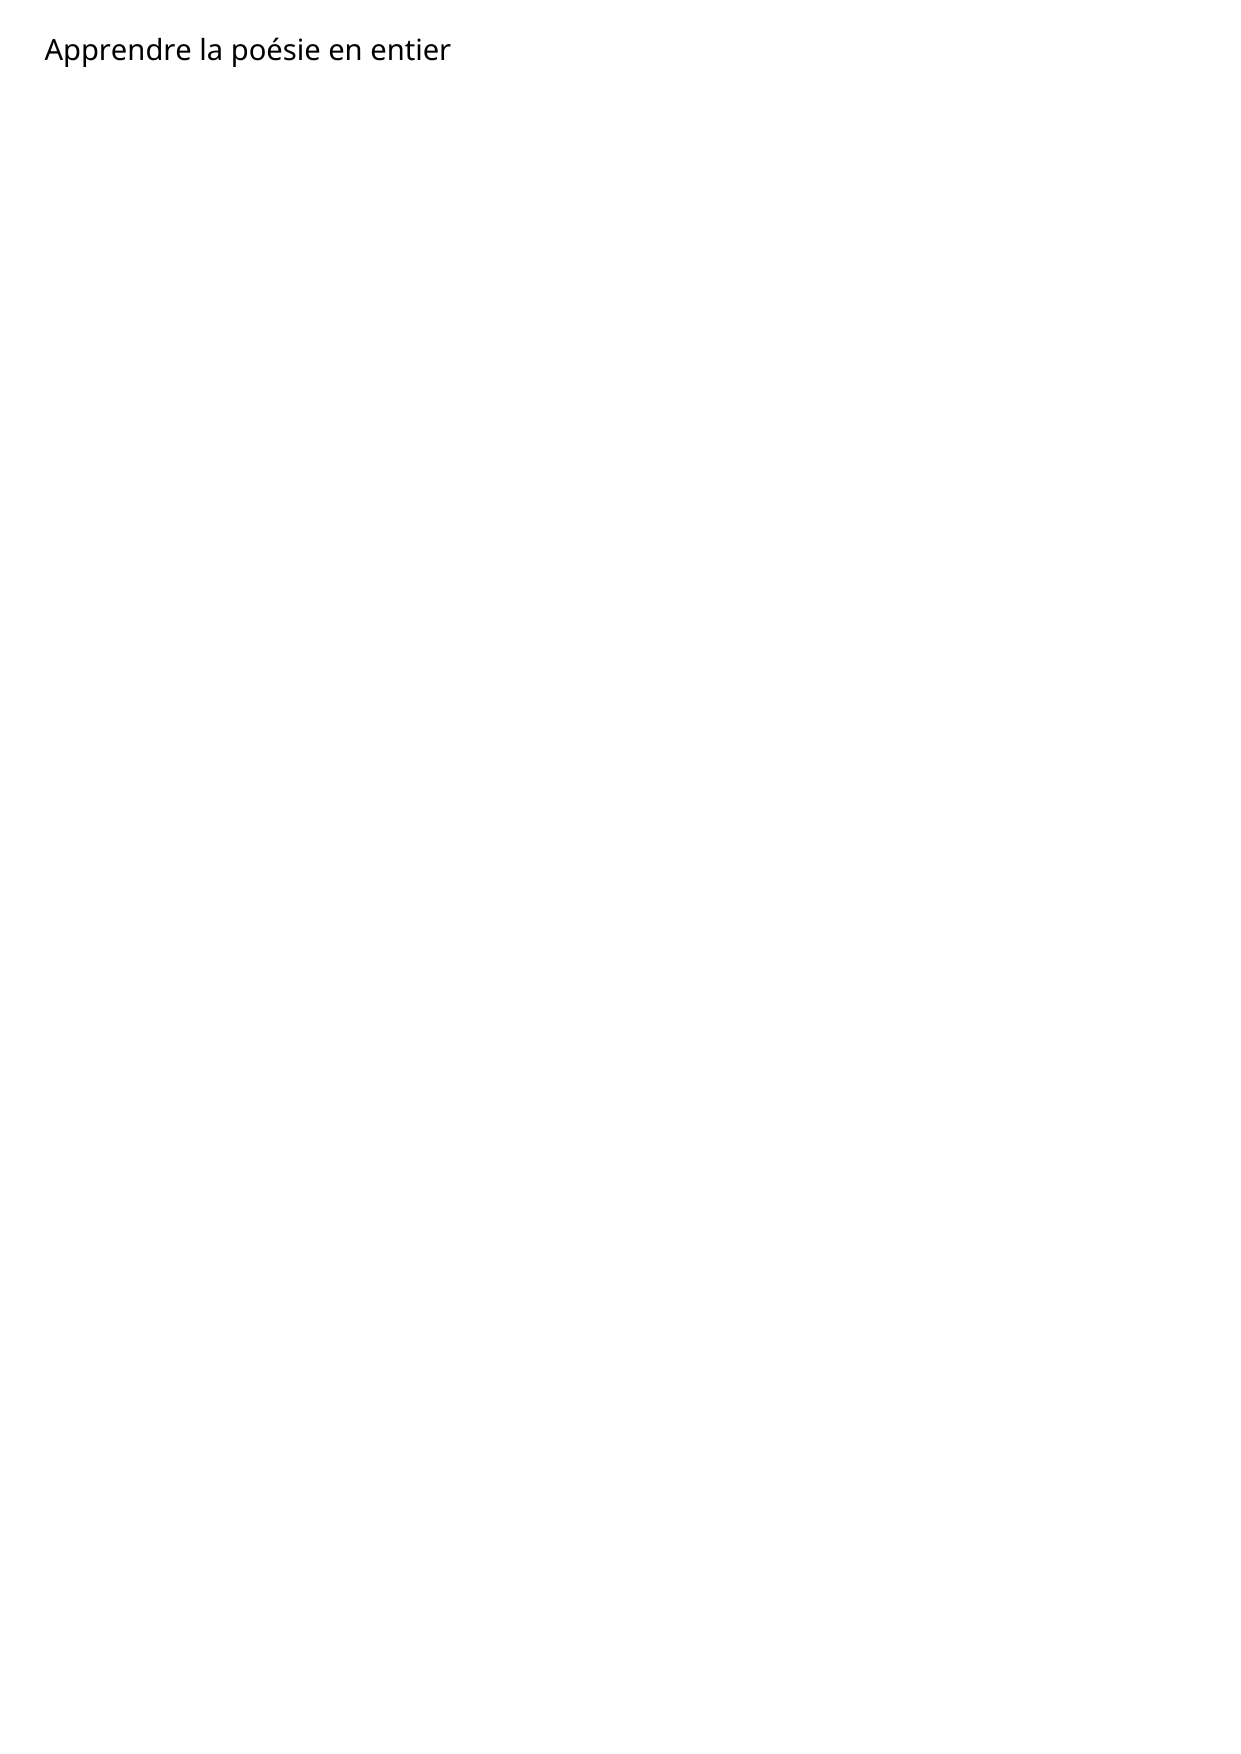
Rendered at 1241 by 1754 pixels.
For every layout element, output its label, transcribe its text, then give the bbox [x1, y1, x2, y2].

text Apprendre la poésie en entier [44, 29, 1196, 69]
